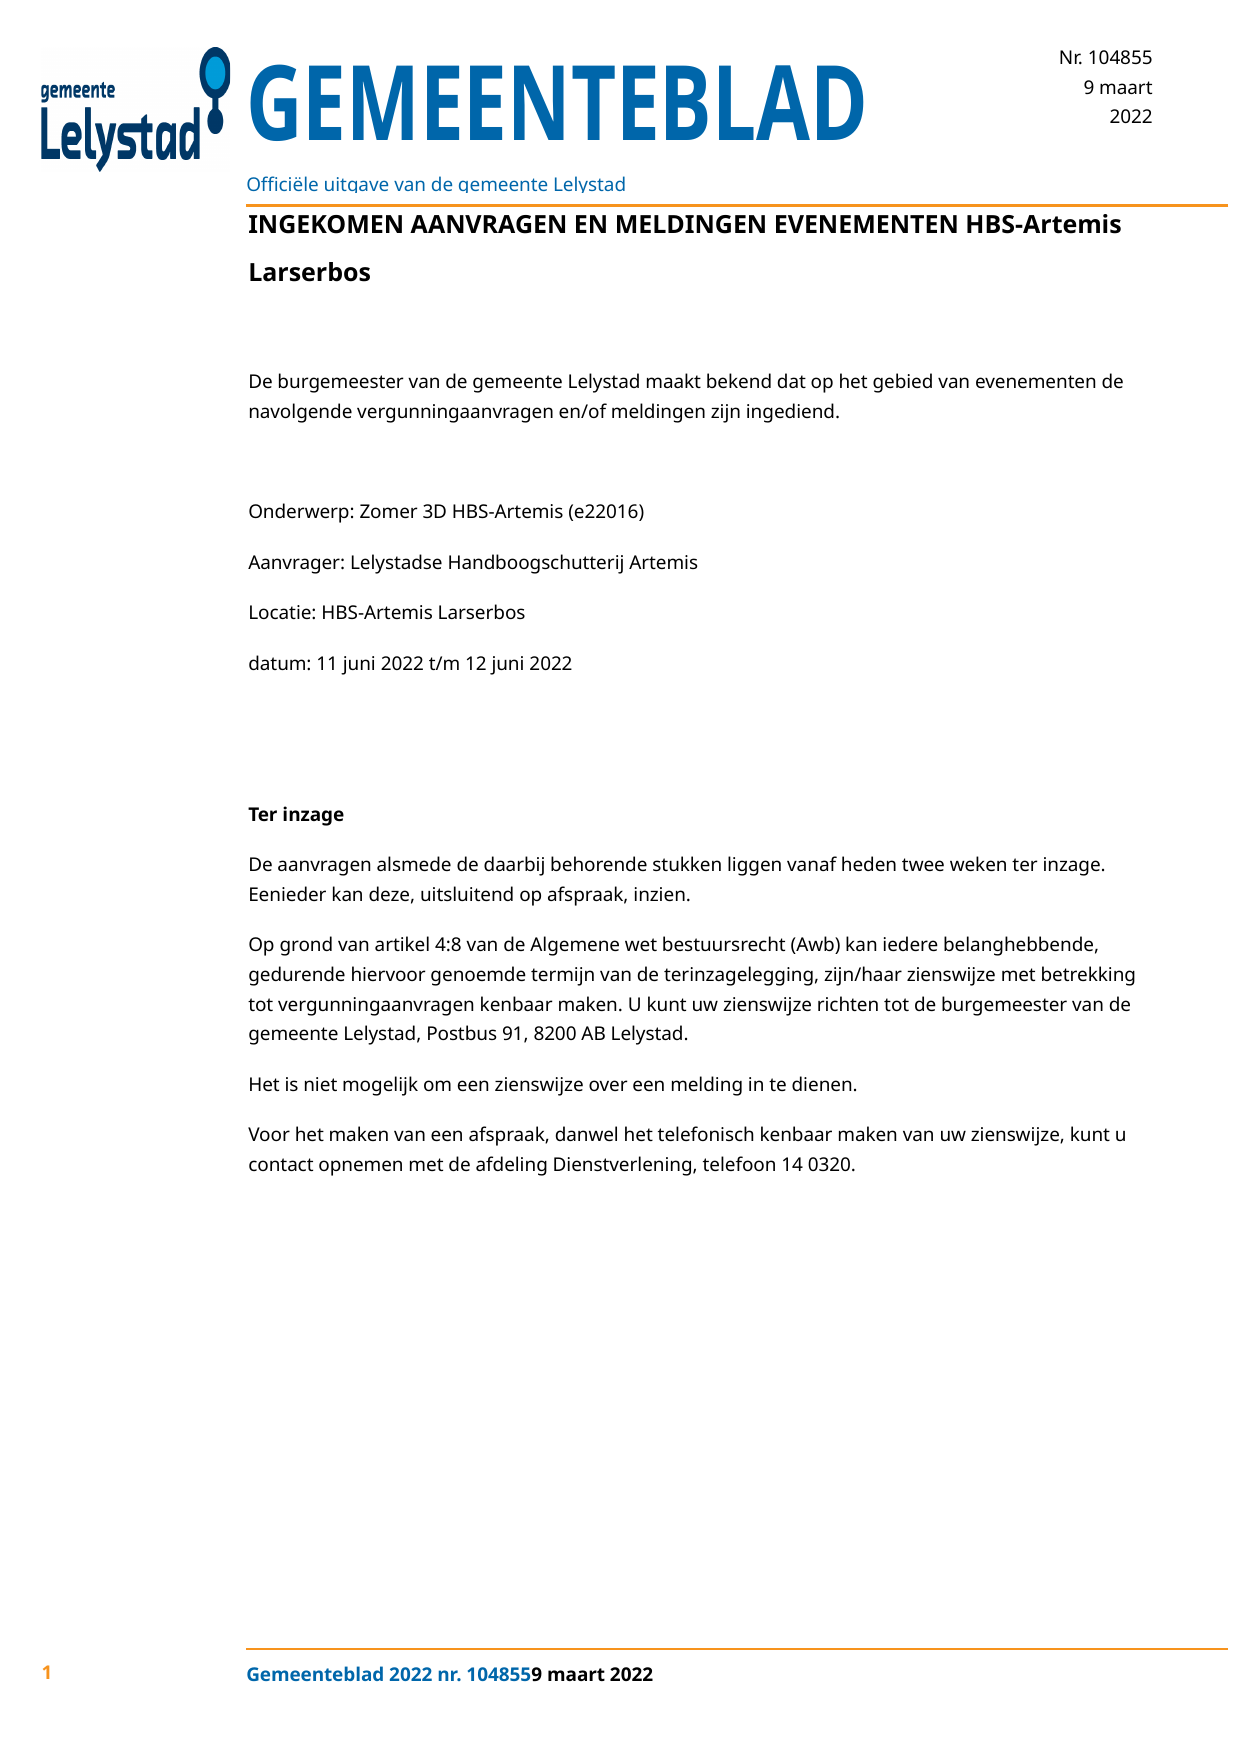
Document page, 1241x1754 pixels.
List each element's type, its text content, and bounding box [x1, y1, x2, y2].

text Voor het maken van een afspraak, danwel het telefonisch kenbaar maken van uw zienswijze, kunt u contact opnemen met de afdeling Dienstverlening, telefoon 14 0320. [248, 1121, 1152, 1177]
text Op grond van artikel 4:8 van de Algemene wet bestuursrecht (Awb) kan iedere belanghebbende, gedurende hiervoor genoemde termijn van de terinzagelegging, zijn/haar zienswijze met betrekking tot vergunningaanvragen kenbaar maken. U kunt uw zienswijze richten tot de burgemeester van de gemeente Lelystad, Postbus 91, 8200 AB Lelystad. [248, 932, 1152, 1046]
text datum: 11 juni 2022 t/m 12 juni 2022 [248, 650, 1152, 676]
text INGEKOMEN AANVRAGEN EN MELDINGEN EVENEMENTEN HBS-Artemis Larserbos [248, 207, 1152, 288]
text Locatie: HBS-Artemis Larserbos [248, 599, 1152, 625]
text Ter inzage [248, 801, 1152, 827]
text Aanvrager: Lelystadse Handboogschutterij Artemis [248, 549, 1152, 575]
picture [41, 47, 231, 172]
text Het is niet mogelijk om een zienswijze over een melding in te dienen. [248, 1071, 1152, 1097]
text De burgemeester van de gemeente Lelystad maakt bekend dat op het gebied van evenementen de navolgende vergunningaanvragen en/of meldingen zijn ingediend. [248, 368, 1152, 424]
text Onderwerp: Zomer 3D HBS-Artemis (e22016) [248, 499, 1152, 524]
text De aanvragen alsmede de daarbij behorende stukken liggen vanaf heden twee weken ter inzage. Eenieder kan deze, uitsluitend op afspraak, inzien. [248, 852, 1152, 907]
